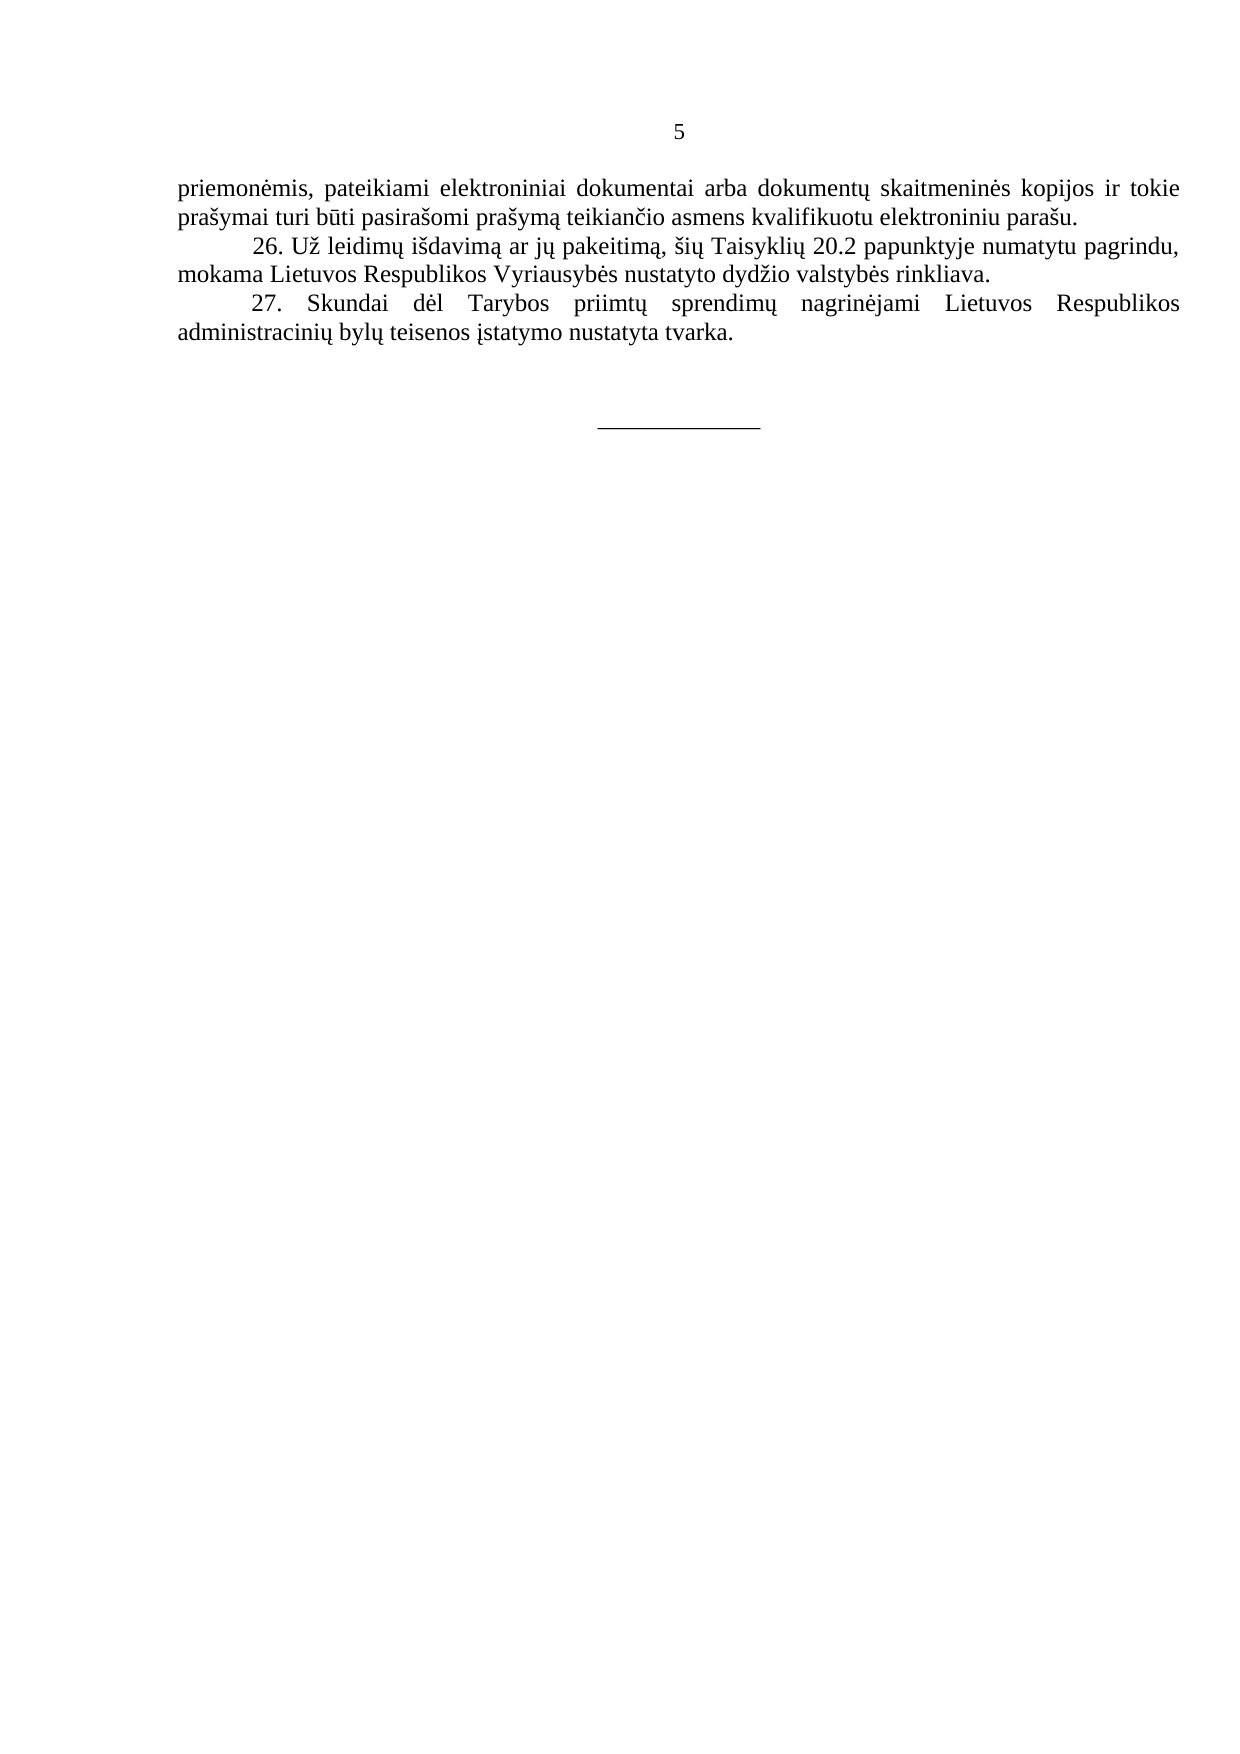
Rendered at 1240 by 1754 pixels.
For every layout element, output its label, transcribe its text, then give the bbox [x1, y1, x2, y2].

text 26. Už leidimų išdavimą ar jų pakeitimą, šių Taisyklių 20.2 papunktyje numatytu pagrindu, mokama Lietuvos Respublikos Vyriausybės nustatyto dydžio valstybės rinkliava. [177, 231, 1181, 288]
text 27. Skundai dėl Tarybos priimtų sprendimų nagrinėjami Lietuvos Respublikos administracinių bylų teisenos įstatymo nustatyta tvarka. [177, 288, 1181, 346]
text priemonėmis, pateikiami elektroniniai dokumentai arba dokumentų skaitmeninės kopijos ir tokie prašymai turi būti pasirašomi prašymą teikiančio asmens kvalifikuotu elektroniniu parašu. [177, 173, 1181, 231]
text _____________ [177, 403, 1181, 432]
